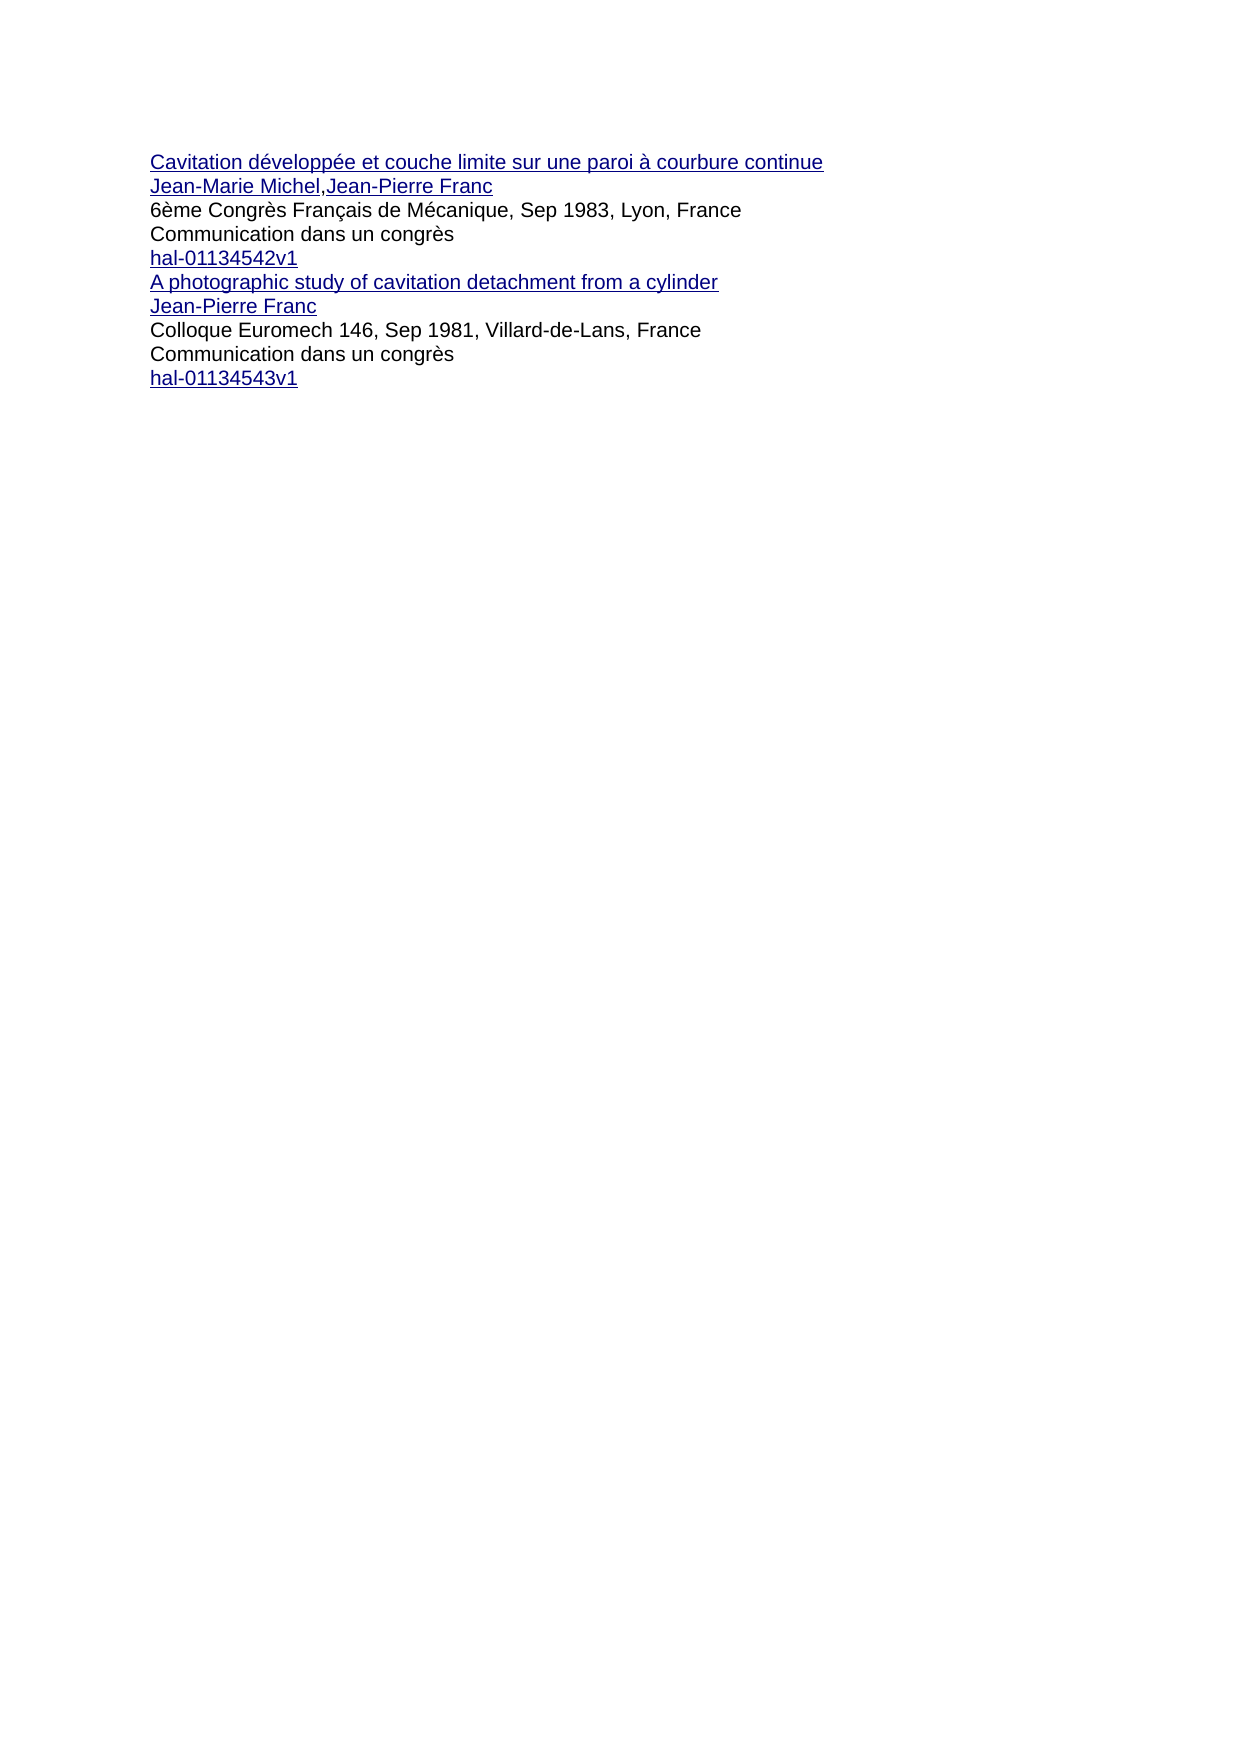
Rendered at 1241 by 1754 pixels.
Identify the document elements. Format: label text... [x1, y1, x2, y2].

table_cell A photographic study of cavitation detachment from a cylinder Jean-Pierre Franc Colloque Euromech 146, Sep 1981, Villard-de-Lans, France Communication dans un congrès hal-01134543v1 [150, 270, 1090, 389]
table_cell Cavitation développée et couche limite sur une paroi à courbure continue Jean-Marie Michel,Jean-Pierre Franc 6ème Congrès Français de Mécanique, Sep 1983, Lyon, France Communication dans un congrès hal-01134542v1 [150, 150, 1090, 270]
